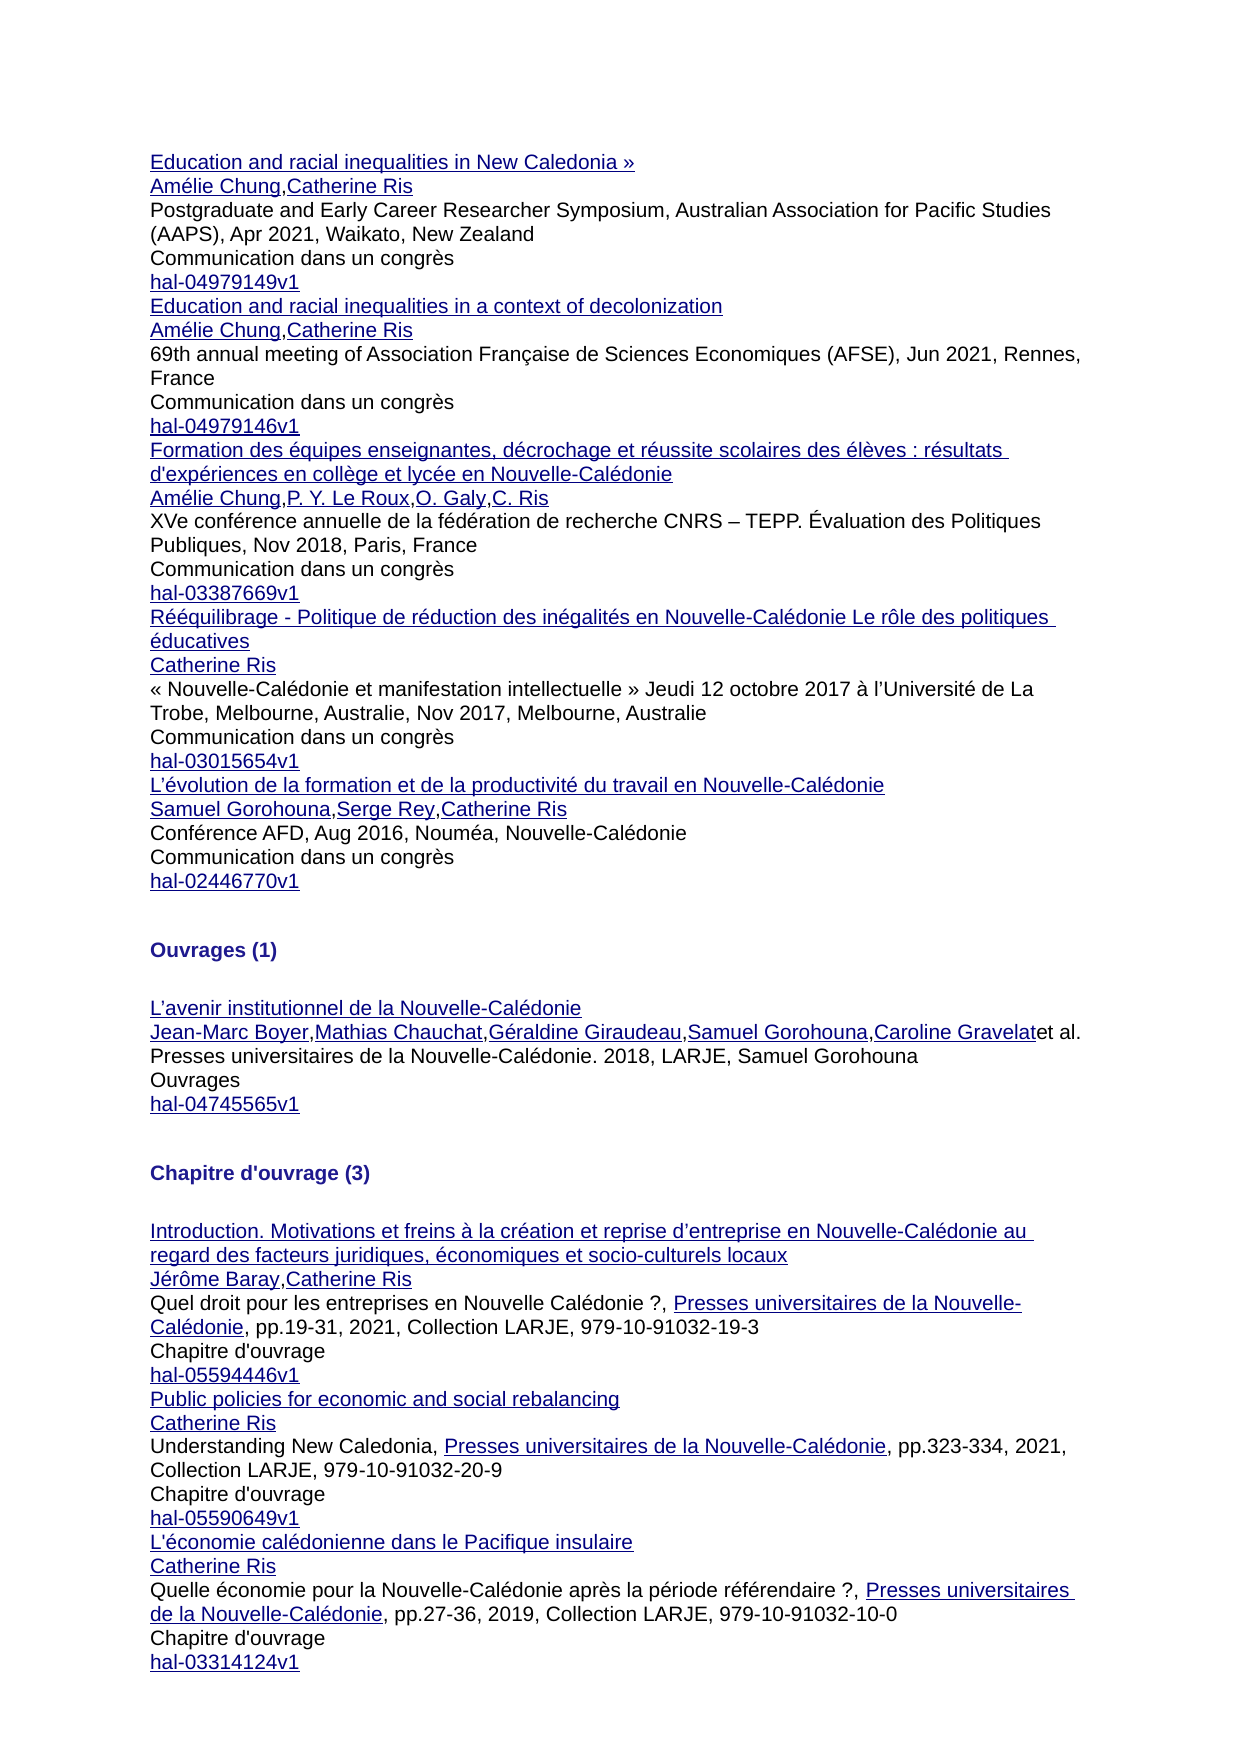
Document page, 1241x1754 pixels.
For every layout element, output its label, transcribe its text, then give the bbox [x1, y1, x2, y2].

table_cell L'économie calédonienne dans le Pacifique insulaire Catherine Ris Quelle économie pour la Nouvelle-Calédonie après la période référendaire ?, Presses universitaires de la Nouvelle-Calédonie, pp.27-36, 2019, Collection LARJE, 979-10-91032-10-0 Chapitre d'ouvrage hal-03314124v1 [150, 1530, 1090, 1674]
table_header Introduction. Motivations et freins à la création et reprise d’entreprise en Nouvelle-Calédonie au regard des facteurs juridiques, économiques et socio-culturels locaux Jérôme Baray,Catherine Ris Quel droit pour les entreprises en Nouvelle Calédonie ?, Presses universitaires de la Nouvelle-Calédonie, pp.19-31, 2021, Collection LARJE, 979‑10‑91032‑19‑3 Chapitre d'ouvrage hal-05594446v1 [150, 1219, 1090, 1386]
table_cell Formation des équipes enseignantes, décrochage et réussite scolaires des élèves : résultats d'expériences en collège et lycée en Nouvelle-Calédonie Amélie Chung,P. Y. Le Roux,O. Galy,C. Ris XVe conférence annuelle de la fédération de recherche CNRS – TEPP. Évaluation des Politiques Publiques, Nov 2018, Paris, France Communication dans un congrès hal-03387669v1 [150, 438, 1090, 605]
table_cell Education and racial inequalities in a context of decolonization Amélie Chung,Catherine Ris 69th annual meeting of Association Française de Sciences Economiques (AFSE), Jun 2021, Rennes, France Communication dans un congrès hal-04979146v1 [150, 294, 1090, 437]
table_cell Public policies for economic and social rebalancing Catherine Ris Understanding New Caledonia, Presses universitaires de la Nouvelle-Calédonie, pp.323-334, 2021, Collection LARJE, 979‑10‑91032‑20‑9 Chapitre d'ouvrage hal-05590649v1 [150, 1386, 1090, 1530]
subtitle Ouvrages (1) [150, 937, 1090, 961]
table_cell Education and racial inequalities in New Caledonia » Amélie Chung,Catherine Ris Postgraduate and Early Career Researcher Symposium, Australian Association for Pacific Studies (AAPS), Apr 2021, Waikato, New Zealand Communication dans un congrès hal-04979149v1 [150, 150, 1090, 294]
table_cell L’évolution de la formation et de la productivité du travail en Nouvelle-Calédonie Samuel Gorohouna,Serge Rey,Catherine Ris Conférence AFD, Aug 2016, Nouméa, Nouvelle-Calédonie Communication dans un congrès hal-02446770v1 [150, 773, 1090, 893]
subtitle Chapitre d'ouvrage (3) [150, 1160, 1090, 1184]
table_header L’avenir institutionnel de la Nouvelle-Calédonie Jean-Marc Boyer,Mathias Chauchat,Géraldine Giraudeau,Samuel Gorohouna,Caroline Gravelatet al. Presses universitaires de la Nouvelle-Calédonie. 2018, LARJE, Samuel Gorohouna Ouvrages hal-04745565v1 [150, 996, 1090, 1116]
table_cell Rééquilibrage - Politique de réduction des inégalités en Nouvelle-Calédonie Le rôle des politiques éducatives Catherine Ris « Nouvelle-Calédonie et manifestation intellectuelle » Jeudi 12 octobre 2017 à l’Université de La Trobe, Melbourne, Australie, Nov 2017, Melbourne, Australie Communication dans un congrès hal-03015654v1 [150, 605, 1090, 773]
